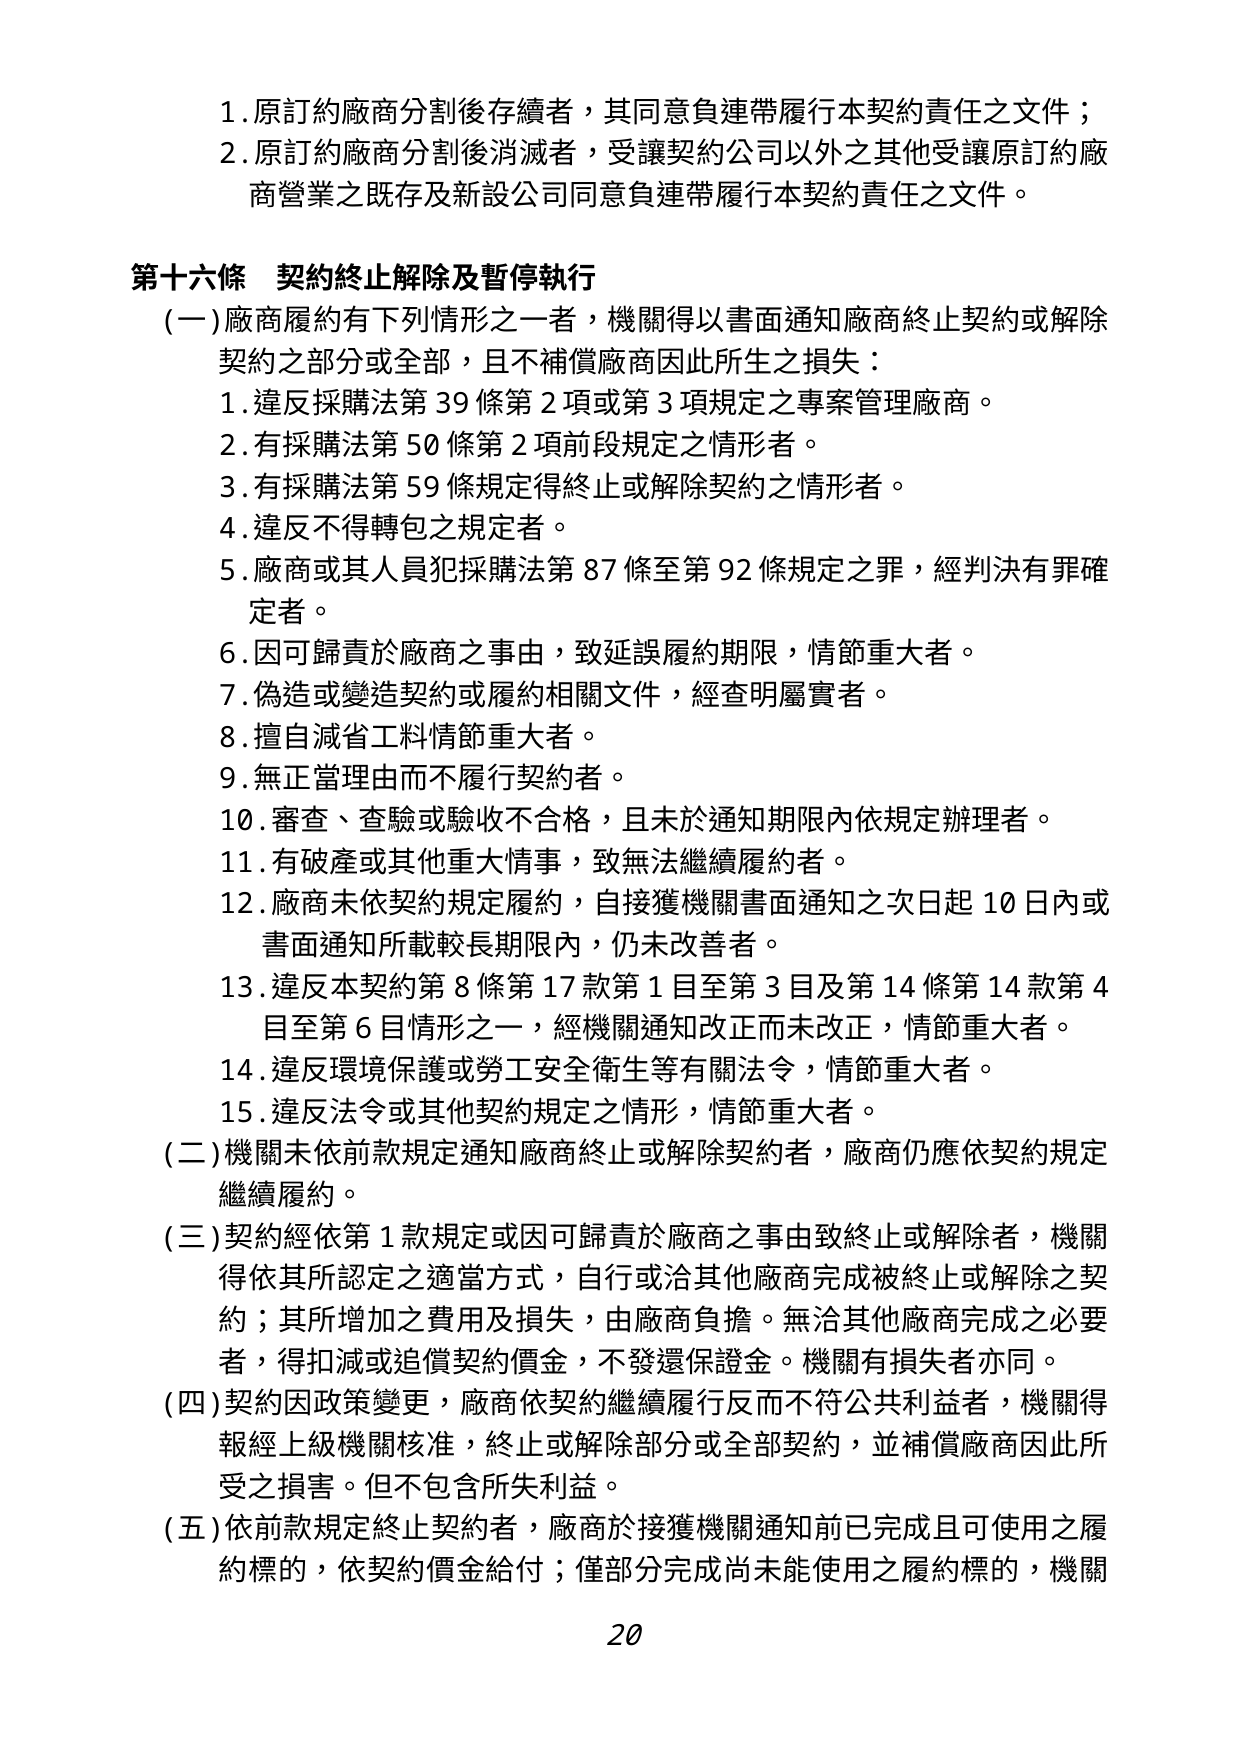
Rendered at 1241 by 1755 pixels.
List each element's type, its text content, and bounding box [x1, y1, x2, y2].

text 12.廠商未依契約規定履約，自接獲機關書面通知之次日起10日內或書面通知所載較長期限內，仍未改善者。 [218, 880, 1110, 964]
text (一)廠商履約有下列情形之一者，機關得以書面通知廠商終止契約或解除契約之部分或全部，且不補償廠商因此所生之損失： [159, 297, 1110, 380]
text 13.違反本契約第8條第17款第1目至第3目及第14條第14款第4目至第6目情形之一，經機關通知改正而未改正，情節重大者。 [218, 964, 1110, 1047]
text 1.違反採購法第39條第2項或第3項規定之專案管理廠商。 [218, 380, 1110, 422]
text 1.原訂約廠商分割後存續者，其同意負連帶履行本契約責任之文件； [218, 89, 1110, 130]
text 7.偽造或變造契約或履約相關文件，經查明屬實者。 [218, 672, 1110, 714]
text 2.原訂約廠商分割後消滅者，受讓契約公司以外之其他受讓原訂約廠商營業之既存及新設公司同意負連帶履行本契約責任之文件。 [218, 130, 1110, 214]
text (三)契約經依第1款規定或因可歸責於廠商之事由致終止或解除者，機關得依其所認定之適當方式，自行或洽其他廠商完成被終止或解除之契約；其所增加之費用及損失，由廠商負擔。無洽其他廠商完成之必要者，得扣減或追償契約價金，不發還保證金。機關有損失者亦同。 [159, 1214, 1110, 1380]
text 第十六條 契約終止解除及暫停執行 [130, 255, 1110, 297]
text 11.有破產或其他重大情事，致無法繼續履約者。 [218, 839, 1110, 880]
text 3.有採購法第59條規定得終止或解除契約之情形者。 [218, 464, 1110, 505]
text 10.審查、查驗或驗收不合格，且未於通知期限內依規定辦理者。 [218, 797, 1110, 839]
text 8.擅自減省工料情節重大者。 [218, 714, 1110, 755]
text (四)契約因政策變更，廠商依契約繼續履行反而不符公共利益者，機關得報經上級機關核准，終止或解除部分或全部契約，並補償廠商因此所受之損害。但不包含所失利益。 [159, 1380, 1110, 1505]
text (二)機關未依前款規定通知廠商終止或解除契約者，廠商仍應依契約規定繼續履約。 [159, 1130, 1110, 1214]
text 5.廠商或其人員犯採購法第87條至第92條規定之罪，經判決有罪確定者。 [218, 547, 1110, 630]
text 15.違反法令或其他契約規定之情形，情節重大者。 [218, 1089, 1110, 1130]
text 4.違反不得轉包之規定者。 [218, 505, 1110, 547]
text 2.有採購法第50條第2項前段規定之情形者。 [218, 422, 1110, 464]
text 6.因可歸責於廠商之事由，致延誤履約期限，情節重大者。 [218, 630, 1110, 672]
text 9.無正當理由而不履行契約者。 [218, 755, 1110, 797]
text (五)依前款規定終止契約者，廠商於接獲機關通知前已完成且可使用之履約標的，依契約價金給付；僅部分完成尚未能使用之履約標的，機關 [159, 1505, 1110, 1589]
text 14.違反環境保護或勞工安全衛生等有關法令，情節重大者。 [218, 1047, 1110, 1089]
